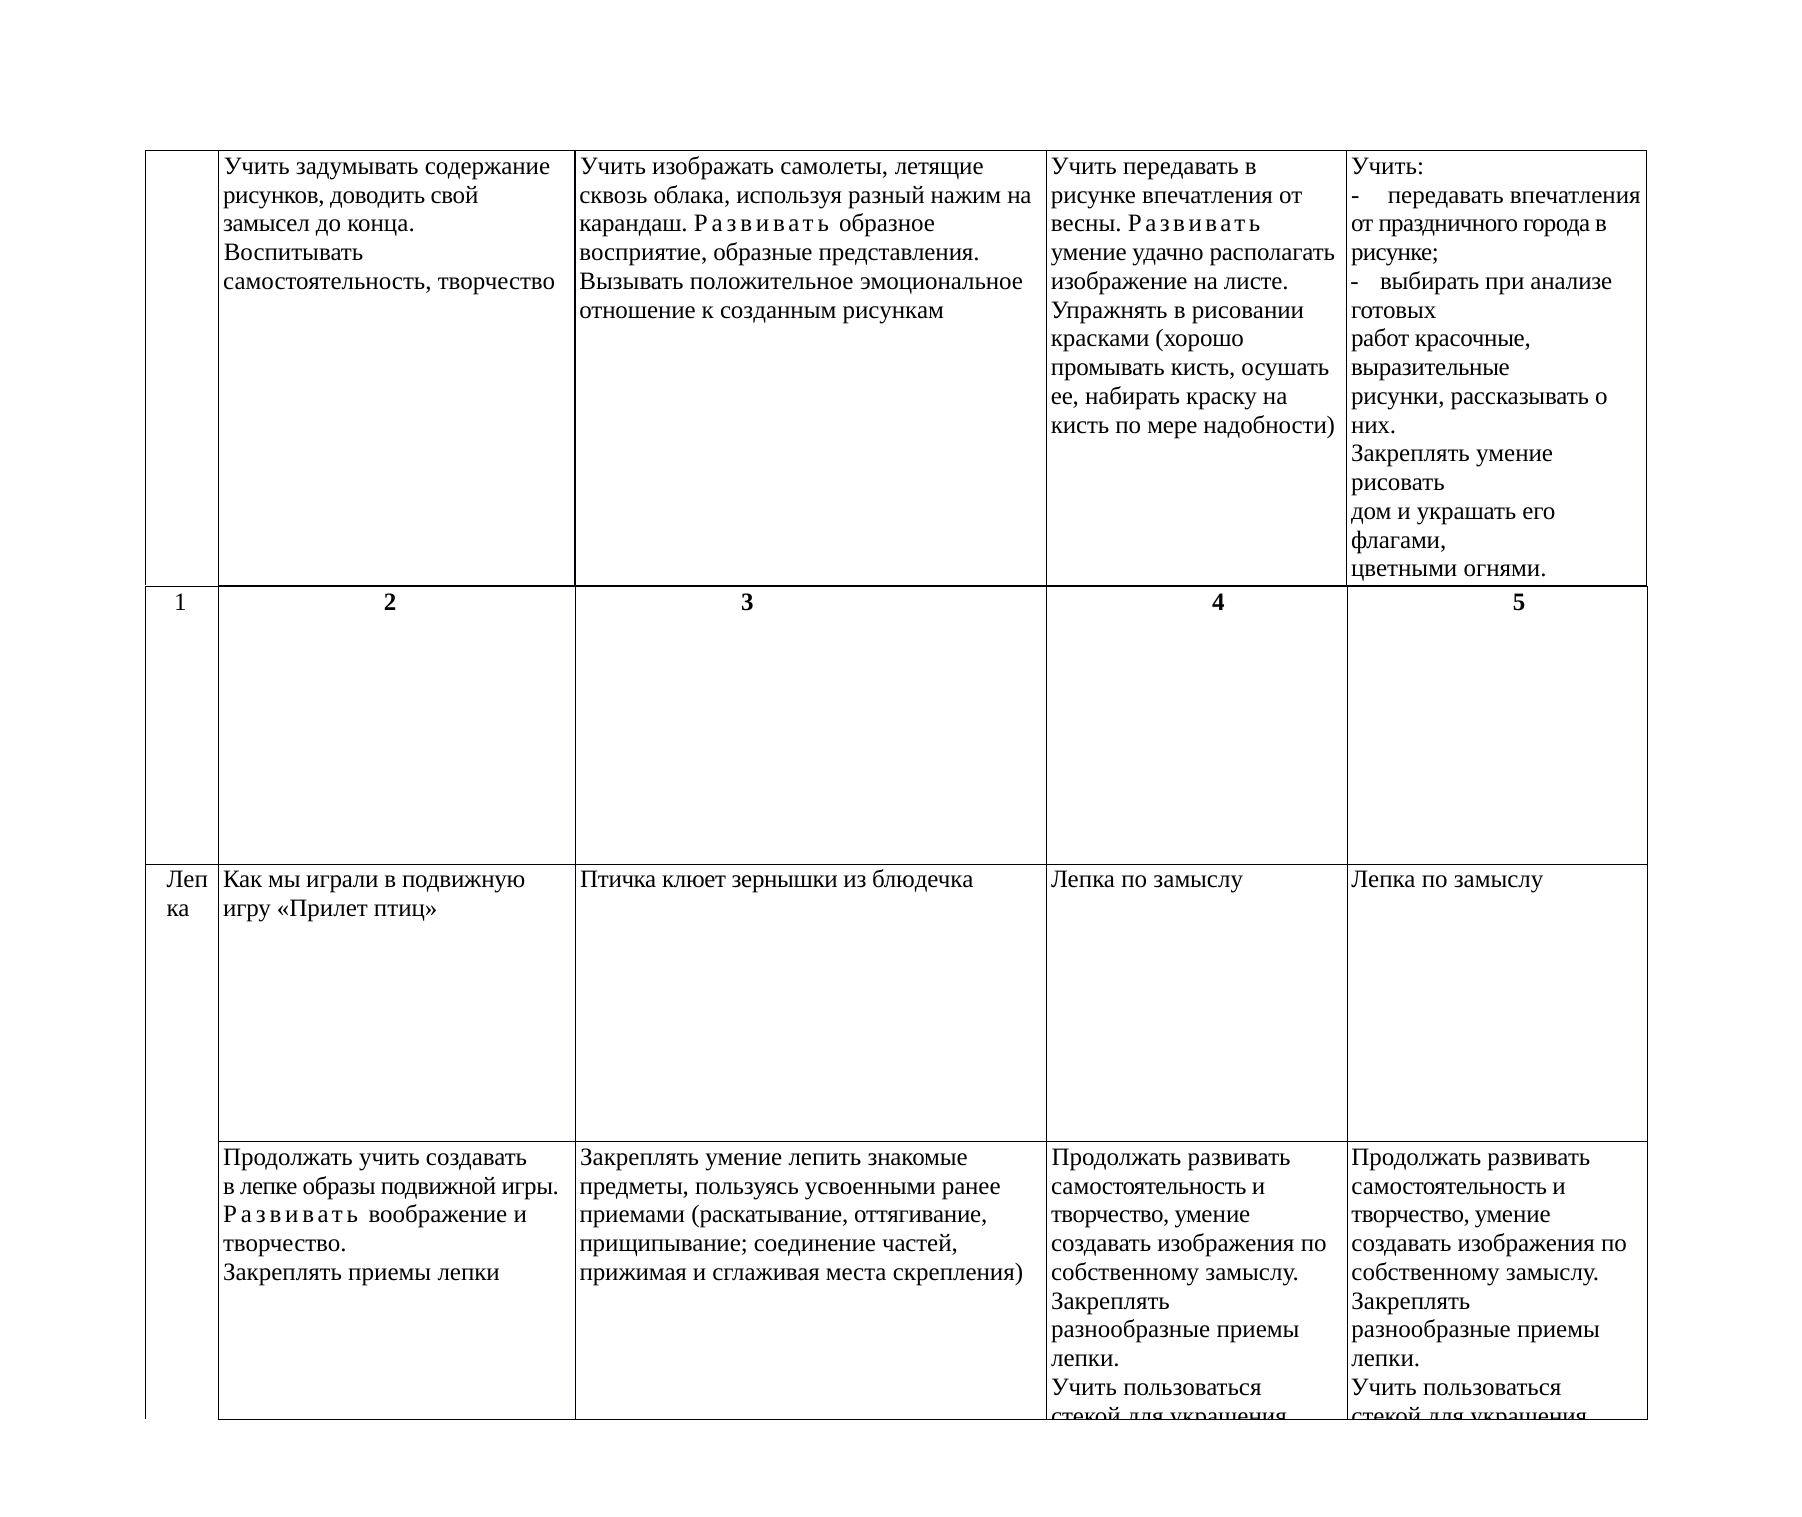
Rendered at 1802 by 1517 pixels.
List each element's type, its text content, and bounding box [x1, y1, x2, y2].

table_header 3 [576, 587, 1046, 863]
table_header 5 [1348, 587, 1647, 863]
table_cell Продолжать развивать самостоятельность и творчество, умение создавать изображения по собственному замыслу. Закреплять разнообразные приемы лепки. Учить пользоваться стекой для украшения изделий [1333, 1142, 1347, 1418]
table_header 4 [1047, 587, 1347, 863]
table_cell Учить передавать в рисунке впечатления от весны. Развивать умение удачно располагать изображение на листе. Упражнять в рисовании красками (хорошо промывать кисть, осушать ее, набирать краску на кисть по мере надобности) [1047, 151, 1346, 585]
table_cell Учить изображать самолеты, летящие сквозь облака, используя разный нажим на карандаш. Развивать образное восприятие, образные представления. Вызывать положительное эмоциональное отношение к созданным рисункам [576, 151, 1046, 585]
table_cell Продолжать учить создавать в лепке образы подвижной игры. Развивать воображение и творчество. Закреплять приемы лепки [219, 1142, 575, 1418]
table_cell Птичка клюет зернышки из блюдечка [576, 865, 1046, 1141]
table_cell Продолжать развивать самостоятельность и творчество, умение создавать изображения по собственному замыслу. Закреплять разнообразные приемы лепки. Учить пользоваться стекой для украшения изделий [1632, 1142, 1647, 1418]
table_header 1 [146, 587, 218, 863]
table_cell [146, 151, 218, 585]
table_cell Как мы играли в подвижную игру «Прилет птиц» [219, 865, 575, 1141]
table_header 2 [219, 587, 575, 863]
table_cell Закреплять умение лепить знакомые предметы, пользуясь усвоенными ранее приемами (раскатывание, оттягивание, прищипывание; соединение частей, прижимая и сглаживая места скрепления) [576, 1142, 1046, 1418]
table_cell Лепка [146, 865, 218, 1418]
table_cell Лепка по замыслу [1047, 865, 1347, 1141]
table_cell Лепка по замыслу [1348, 865, 1647, 1141]
table_cell Учить задумывать содержание рисунков, доводить свой замысел до конца. Воспитывать самостоятельность, творчество [219, 151, 574, 585]
